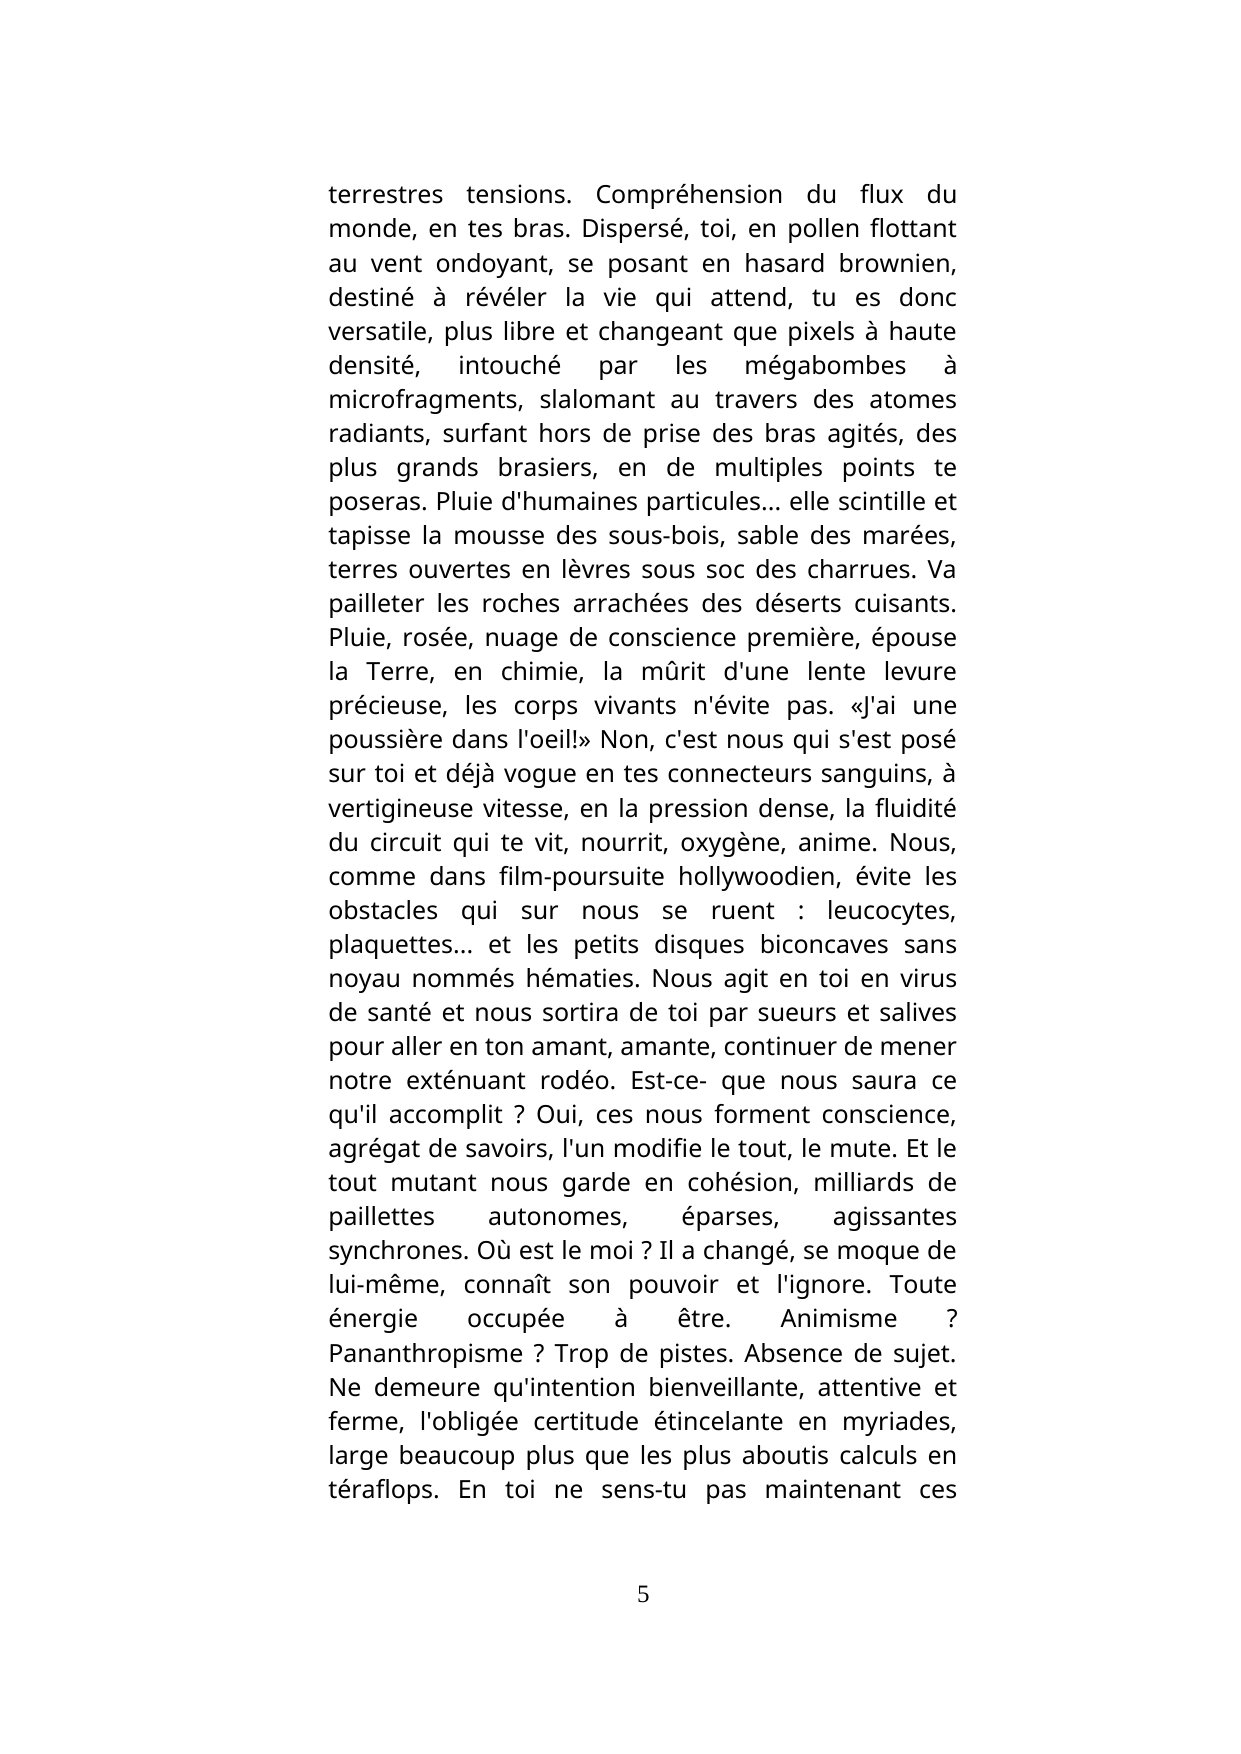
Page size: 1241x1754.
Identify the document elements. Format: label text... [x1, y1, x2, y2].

text terrestres tensions. Compréhension du flux du monde, en tes bras. Dispersé, toi, en pollen flottant au vent ondoyant, se posant en hasard brownien, destiné à révéler la vie qui attend, tu es donc versatile, plus libre et changeant que pixels à haute densité, intouché par les mégabombes à microfragments, slalomant au travers des atomes radiants, surfant hors de prise des bras agités, des plus grands brasiers, en de multiples points te poseras. Pluie d'humaines particules... elle scintille et tapisse la mousse des sous-bois, sable des marées, terres ouvertes en lèvres sous soc des charrues. Va pailleter les roches arrachées des déserts cuisants. Pluie, rosée, nuage de conscience première, épouse la Terre, en chimie, la mûrit d'une lente levure précieuse, les corps vivants n'évite pas. «J'ai une poussière dans l'oeil!» Non, c'est nous qui s'est posé sur toi et déjà vogue en tes connecteurs sanguins, à vertigineuse vitesse, en la pression dense, la fluidité du circuit qui te vit, nourrit, oxygène, anime. Nous, comme dans film-poursuite hollywoodien, évite les obstacles qui sur nous se ruent : leucocytes, plaquettes... et les petits disques biconcaves sans noyau nommés hématies. Nous agit en toi en virus de santé et nous sortira de toi par sueurs et salives pour aller en ton amant, amante, continuer de mener notre exténuant rodéo. Est-ce- que nous saura ce qu'il accomplit ? Oui, ces nous forment conscience, agrégat de savoirs, l'un modifie le tout, le mute. Et le tout mutant nous garde en cohésion, milliards de paillettes autonomes, éparses, agissantes synchrones. Où est le moi ? Il a changé, se moque de lui-même, connaît son pouvoir et l'ignore. Toute énergie occupée à être. Animisme ? Pananthropisme ? Trop de pistes. Absence de sujet. Ne demeure qu'intention bienveillante, attentive et ferme, l'obligée certitude étincelante en myriades, large beaucoup plus que les plus aboutis calculs en téraflops. En toi ne sens-tu pas maintenant ces [328, 177, 958, 1506]
